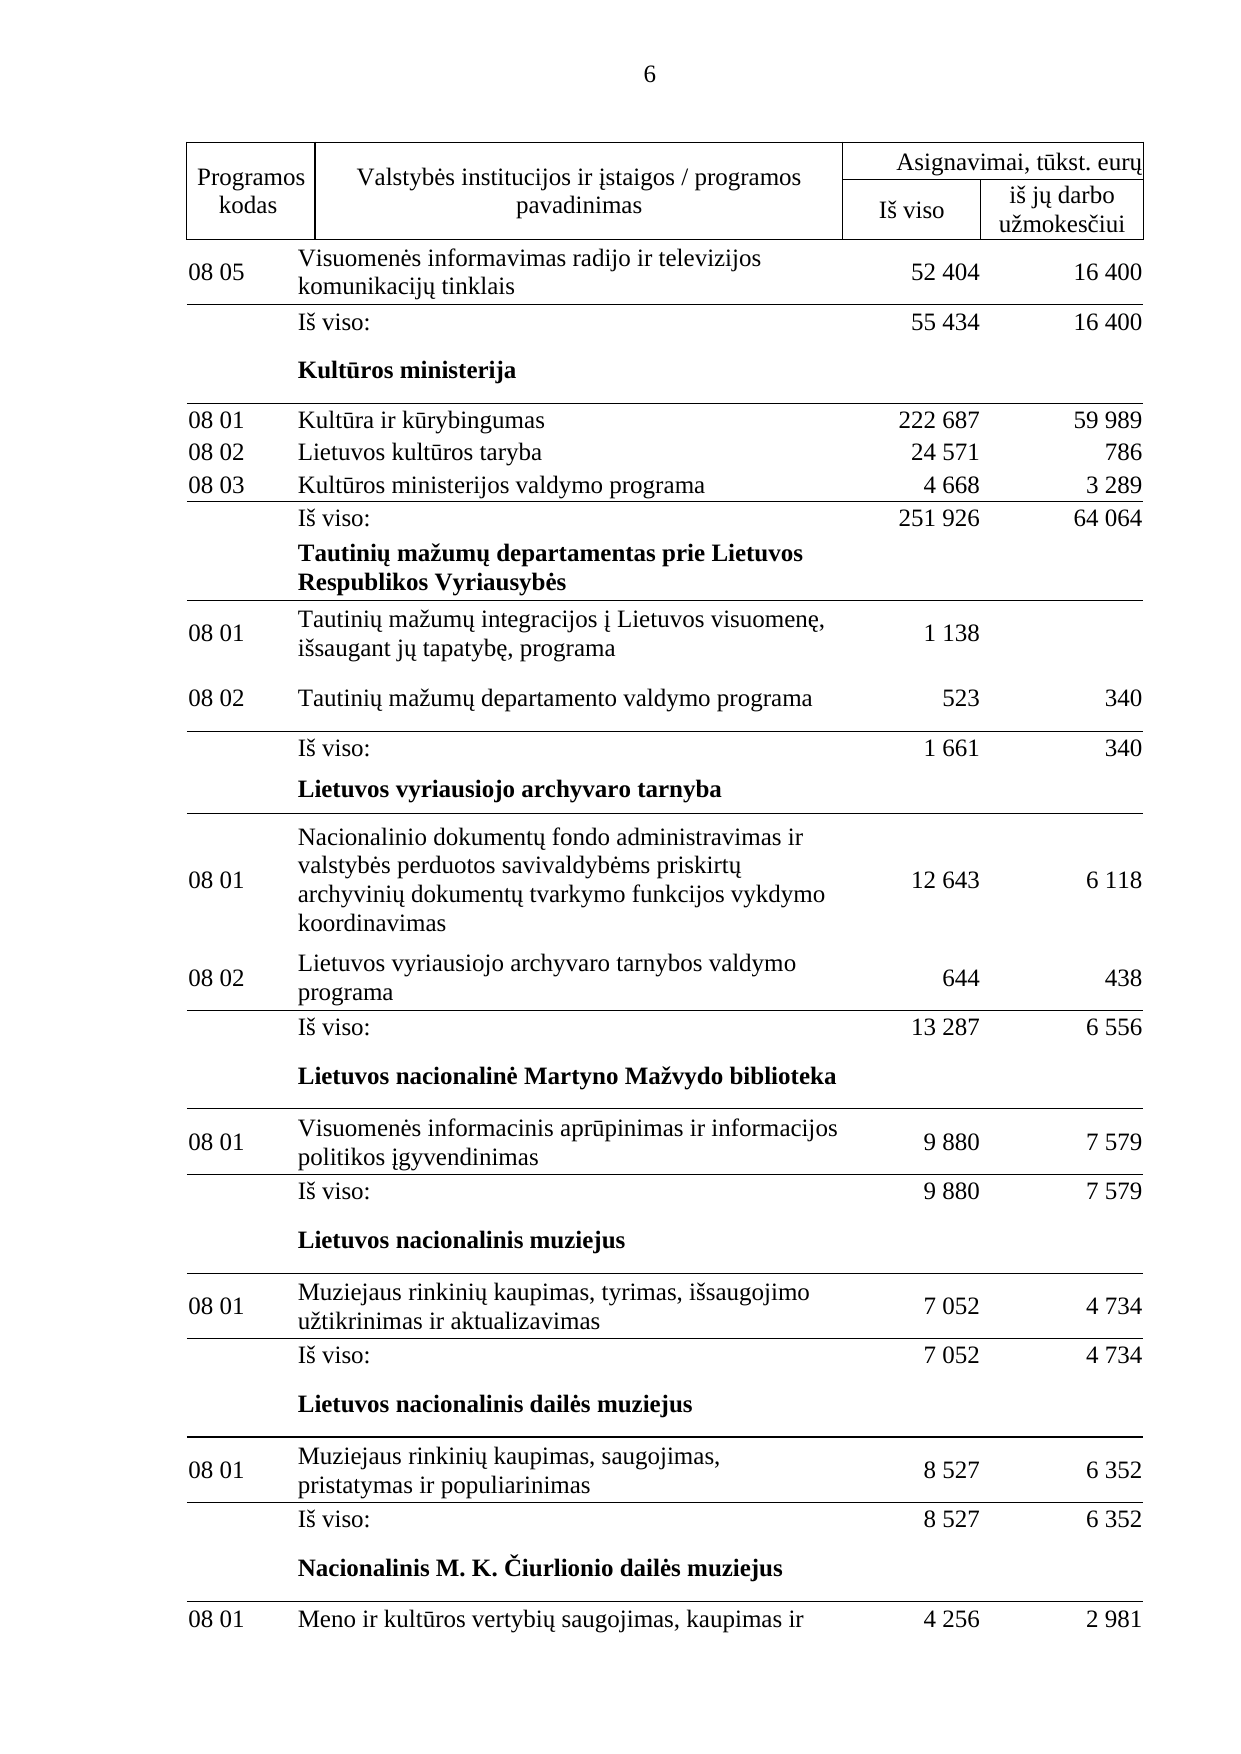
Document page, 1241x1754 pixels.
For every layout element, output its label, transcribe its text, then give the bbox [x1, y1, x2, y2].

table_cell 08 05 [187, 240, 296, 304]
table_cell 08 01 [187, 601, 296, 665]
table_cell [843, 1207, 981, 1272]
table_cell Muziejaus rinkinių kaupimas, tyrimas, išsaugojimo užtikrinimas ir aktualizavimas [296, 1274, 843, 1338]
table_cell 644 [843, 944, 981, 1010]
table_cell 08 02 [187, 665, 296, 731]
table_cell 340 [981, 732, 1143, 763]
table_cell 7 579 [981, 1175, 1143, 1207]
table_cell Kultūros ministerijos valdymo programa [296, 468, 843, 501]
table_cell 438 [981, 944, 1143, 1010]
table_cell 64 064 [981, 502, 1143, 534]
table_cell [187, 1175, 296, 1207]
table_cell iš jų darbo užmokesčiui [981, 180, 1143, 238]
table_cell Kultūros ministerija [296, 337, 843, 403]
table_cell Lietuvos vyriausiojo archyvaro tarnybos valdymo programa [296, 944, 843, 1010]
table_cell [981, 1535, 1143, 1601]
table_cell 2 981 [981, 1602, 1143, 1636]
table_cell 08 01 [187, 1274, 296, 1338]
table_cell 08 02 [187, 944, 296, 1010]
table_cell 6 352 [981, 1438, 1143, 1502]
table_cell 6 556 [981, 1011, 1143, 1043]
table_cell 12 643 [843, 814, 981, 944]
table_cell 222 687 [843, 404, 981, 435]
table_cell 1 661 [843, 732, 981, 763]
table_cell Lietuvos nacionalinė Martyno Mažvydo biblioteka [296, 1043, 843, 1108]
table_cell 9 880 [843, 1109, 981, 1174]
table_cell [981, 1207, 1143, 1272]
table_cell 08 01 [187, 404, 296, 435]
table_cell Nacionalinis M. K. Čiurlionio dailės muziejus [296, 1535, 843, 1601]
table_cell [187, 1535, 296, 1601]
table_cell [843, 337, 981, 403]
table_cell Iš viso: [296, 732, 843, 763]
table_cell 3 289 [981, 468, 1143, 501]
table_cell Lietuvos nacionalinis dailės muziejus [296, 1371, 843, 1436]
table_cell [187, 1503, 296, 1535]
table_cell 251 926 [843, 502, 981, 534]
table_cell Iš viso: [296, 1339, 843, 1371]
table_cell 4 668 [843, 468, 981, 501]
table_cell [981, 601, 1143, 665]
table_cell [187, 1207, 296, 1272]
table_cell 8 527 [843, 1438, 981, 1502]
table_cell 13 287 [843, 1011, 981, 1043]
table_cell [843, 534, 981, 599]
table_cell 6 352 [981, 1503, 1143, 1535]
table_cell 340 [981, 665, 1143, 731]
table_cell [187, 337, 296, 403]
table_cell 08 01 [187, 1438, 296, 1502]
table_cell 24 571 [843, 435, 981, 468]
table_cell Tautinių mažumų departamento valdymo programa [296, 665, 843, 731]
table_cell Iš viso: [296, 305, 843, 337]
table_cell Iš viso: [296, 1011, 843, 1043]
table_cell 523 [843, 665, 981, 731]
table_cell 7 052 [843, 1339, 981, 1371]
table_cell [843, 1043, 981, 1108]
table_cell 08 03 [187, 468, 296, 501]
table_cell Iš viso: [296, 1503, 843, 1535]
table_cell [981, 337, 1143, 403]
table_cell 55 434 [843, 305, 981, 337]
table_cell [981, 764, 1143, 813]
table_cell [981, 1371, 1143, 1436]
table_cell 1 138 [843, 601, 981, 665]
table_cell Lietuvos kultūros taryba [296, 435, 843, 468]
table_cell [187, 1339, 296, 1371]
table_cell Muziejaus rinkinių kaupimas, saugojimas, pristatymas ir populiarinimas [296, 1438, 843, 1502]
table_cell Iš viso: [296, 1175, 843, 1207]
table_header Valstybės institucijos ir įstaigos / programos pavadinimas [316, 143, 842, 238]
table_cell 08 01 [187, 1602, 296, 1636]
table_cell Iš viso: [296, 502, 843, 534]
table_cell [187, 1043, 296, 1108]
table_cell [843, 764, 981, 813]
table_cell [187, 732, 296, 763]
table_cell 8 527 [843, 1503, 981, 1535]
table_cell Visuomenės informavimas radijo ir televizijos komunikacijų tinklais [296, 240, 843, 304]
table_cell 59 989 [981, 404, 1143, 435]
table_cell 7 579 [981, 1109, 1143, 1174]
table_cell 9 880 [843, 1175, 981, 1207]
table_cell [187, 1371, 296, 1436]
table_cell 4 734 [981, 1274, 1143, 1338]
table_cell [187, 764, 296, 813]
table_cell [843, 1371, 981, 1436]
table_cell [187, 502, 296, 534]
table_cell 16 400 [981, 305, 1143, 337]
table_cell 08 01 [187, 814, 296, 944]
table_cell [187, 534, 296, 599]
table_cell Visuomenės informacinis aprūpinimas ir informacijos politikos įgyvendinimas [296, 1109, 843, 1174]
table_cell 08 02 [187, 435, 296, 468]
table_cell 52 404 [843, 240, 981, 304]
table_cell [981, 534, 1143, 599]
table_cell 7 052 [843, 1274, 981, 1338]
table_header Asignavimai, tūkst. eurų [843, 143, 1143, 179]
table_cell Tautinių mažumų departamentas prie Lietuvos Respublikos Vyriausybės [296, 534, 843, 599]
table_cell [187, 1011, 296, 1043]
table_cell [843, 1535, 981, 1601]
table_cell Nacionalinio dokumentų fondo administravimas ir valstybės perduotos savivaldybėms priskirtų archyvinių dokumentų tvarkymo funkcijos vykdymo koordinavimas [296, 814, 843, 944]
table_cell Lietuvos vyriausiojo archyvaro tarnyba [296, 764, 843, 813]
table_cell Lietuvos nacionalinis muziejus [296, 1207, 843, 1272]
table_cell 16 400 [981, 240, 1143, 304]
table_cell 4 734 [981, 1339, 1143, 1371]
table_cell Iš viso [843, 180, 980, 238]
table_cell 6 118 [981, 814, 1143, 944]
table_cell Meno ir kultūros vertybių saugojimas, kaupimas ir [296, 1602, 843, 1636]
table_cell [187, 305, 296, 337]
table_cell 08 01 [187, 1109, 296, 1174]
table_cell [981, 1043, 1143, 1108]
table_header Programos kodas [187, 143, 314, 238]
table_cell 786 [981, 435, 1143, 468]
table_cell Tautinių mažumų integracijos į Lietuvos visuomenę, išsaugant jų tapatybę, programa [296, 601, 843, 665]
table_cell 4 256 [843, 1602, 981, 1636]
table_cell Kultūra ir kūrybingumas [296, 404, 843, 435]
